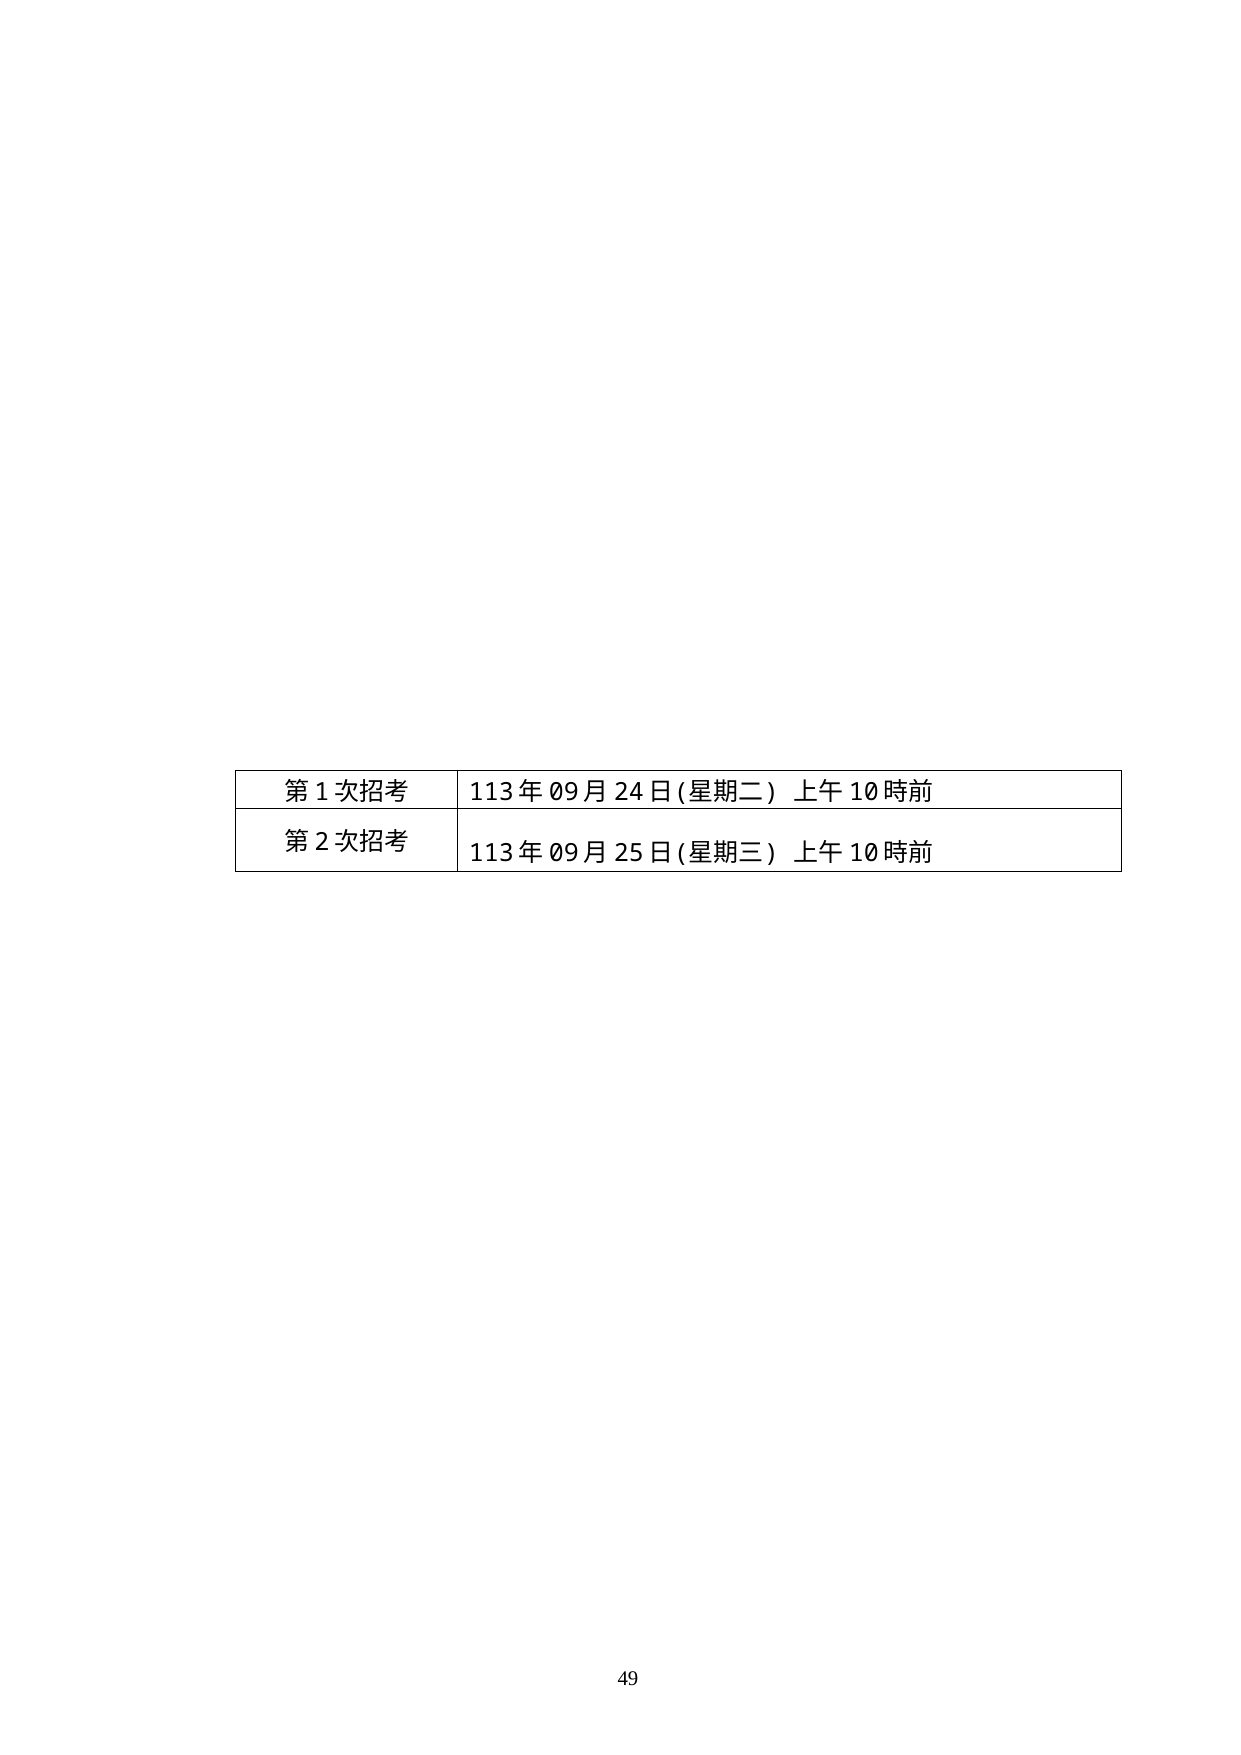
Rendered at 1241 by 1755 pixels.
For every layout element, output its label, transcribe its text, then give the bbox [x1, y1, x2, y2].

table_cell 第1次招考 [236, 771, 457, 807]
table_cell 113年09月25日(星期三) 上午10時前 [458, 809, 1121, 871]
table_cell 第2次招考 [236, 809, 457, 871]
table_cell 113年09月24日(星期二) 上午10時前 [458, 771, 1121, 807]
